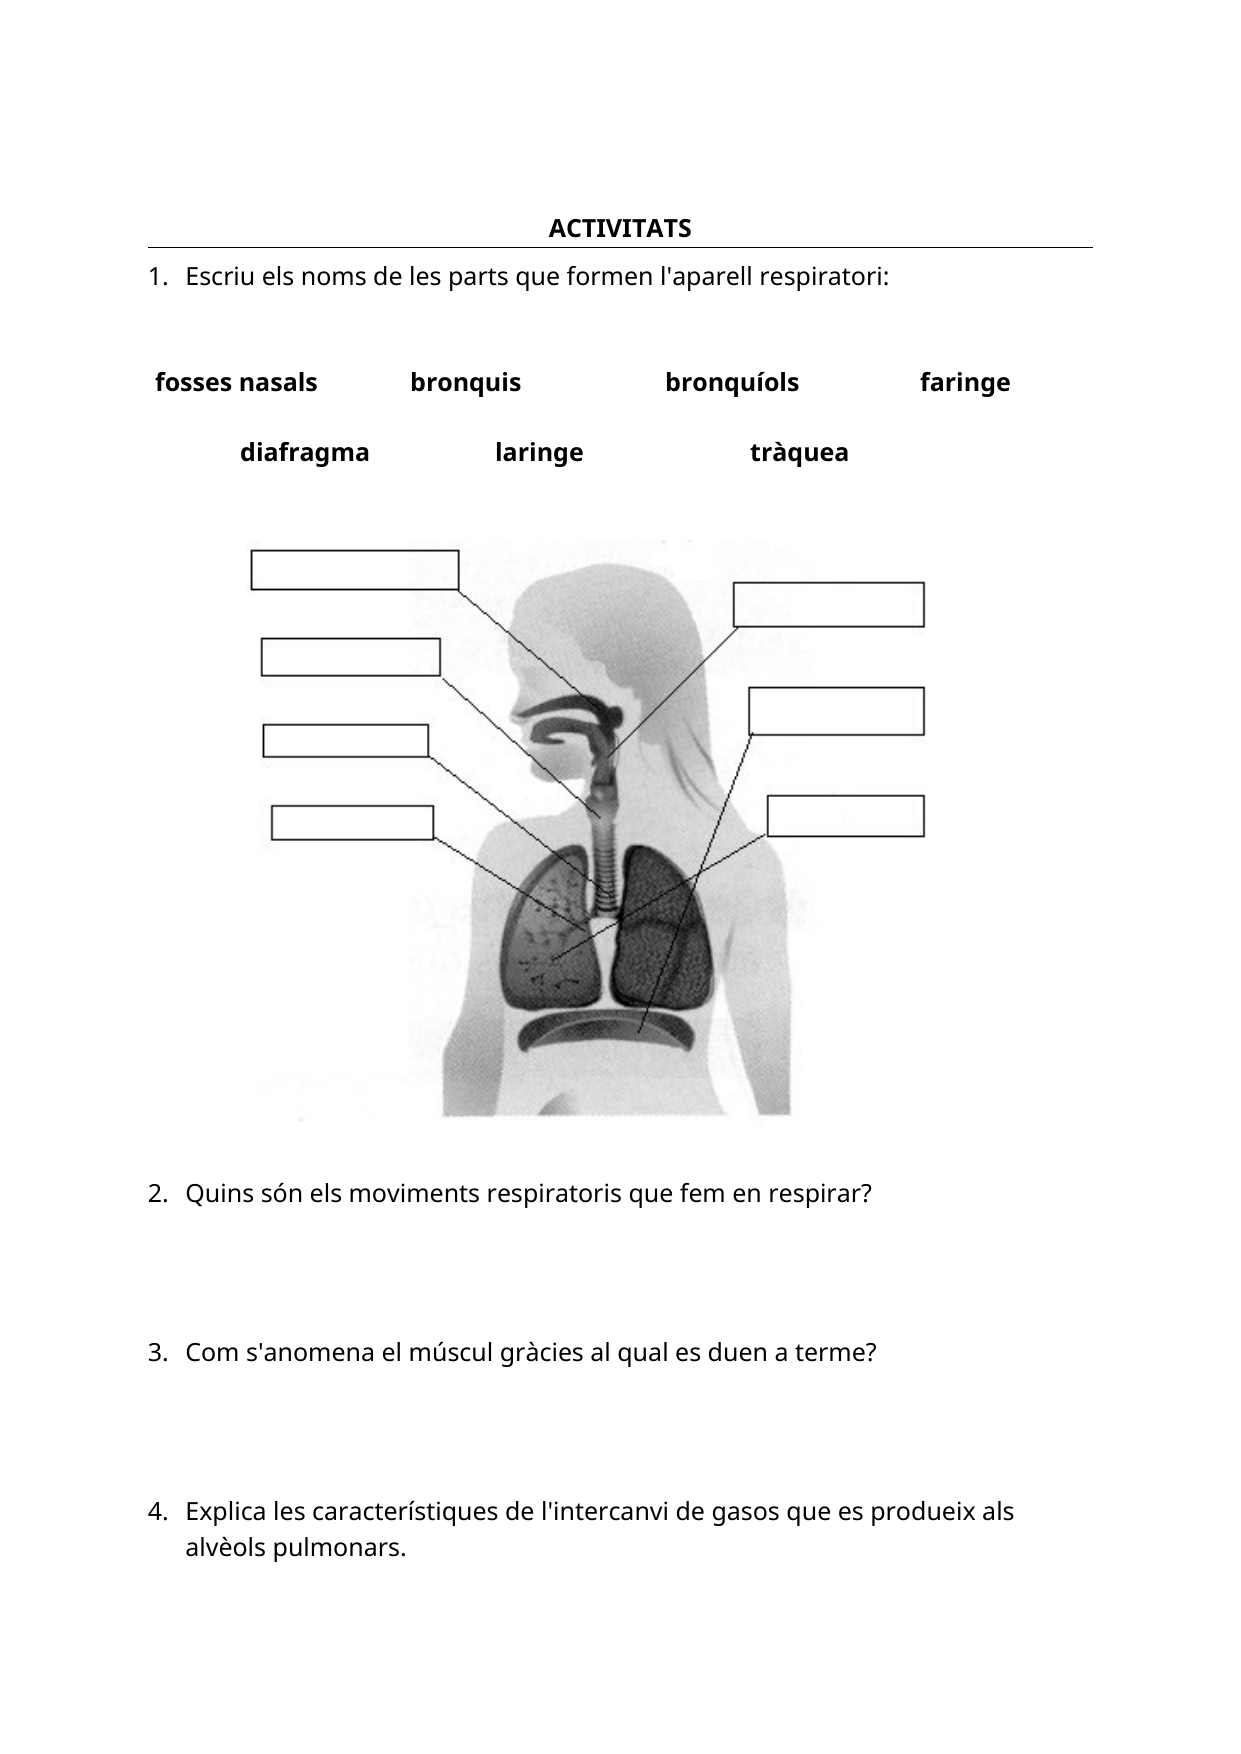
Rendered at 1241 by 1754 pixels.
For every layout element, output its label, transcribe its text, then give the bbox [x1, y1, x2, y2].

table_cell [403, 418, 488, 434]
table_cell [148, 418, 233, 434]
table_cell [403, 435, 488, 487]
table_cell [658, 418, 743, 434]
text ACTIVITATS [148, 211, 1093, 247]
list Explica les característiques de l'intercanvi de gasos que es produeix als alvèols pulmonars. [148, 1494, 1093, 1564]
table_header [573, 365, 658, 417]
table_cell [743, 418, 913, 434]
table_header [347, 365, 403, 417]
table_cell [913, 418, 998, 434]
table_cell [488, 418, 658, 434]
table_cell [148, 540, 246, 1017]
table_header bronquis [403, 365, 573, 417]
table_cell tràquea [743, 435, 913, 487]
table_cell [913, 435, 998, 487]
table_cell [998, 435, 1083, 487]
table_cell [148, 487, 1083, 540]
table_cell laringe [488, 435, 658, 487]
table_header fosses nasals [148, 365, 347, 417]
table_header bronquíols [658, 365, 828, 417]
table_cell diafragma [233, 435, 403, 487]
list Escriu els noms de les parts que formen l'aparell respiratori: [148, 259, 1093, 293]
table_header faringe [913, 365, 1083, 417]
list Quins són els moviments respiratoris que fem en respirar? [148, 1176, 1093, 1210]
table_cell [233, 418, 403, 434]
table_cell [658, 435, 743, 487]
table_cell [932, 540, 1083, 1017]
table_cell [148, 435, 233, 487]
table_cell [998, 418, 1083, 434]
list Com s'anomena el múscul gràcies al qual es duen a terme? [148, 1335, 1093, 1369]
table_header [828, 365, 913, 417]
